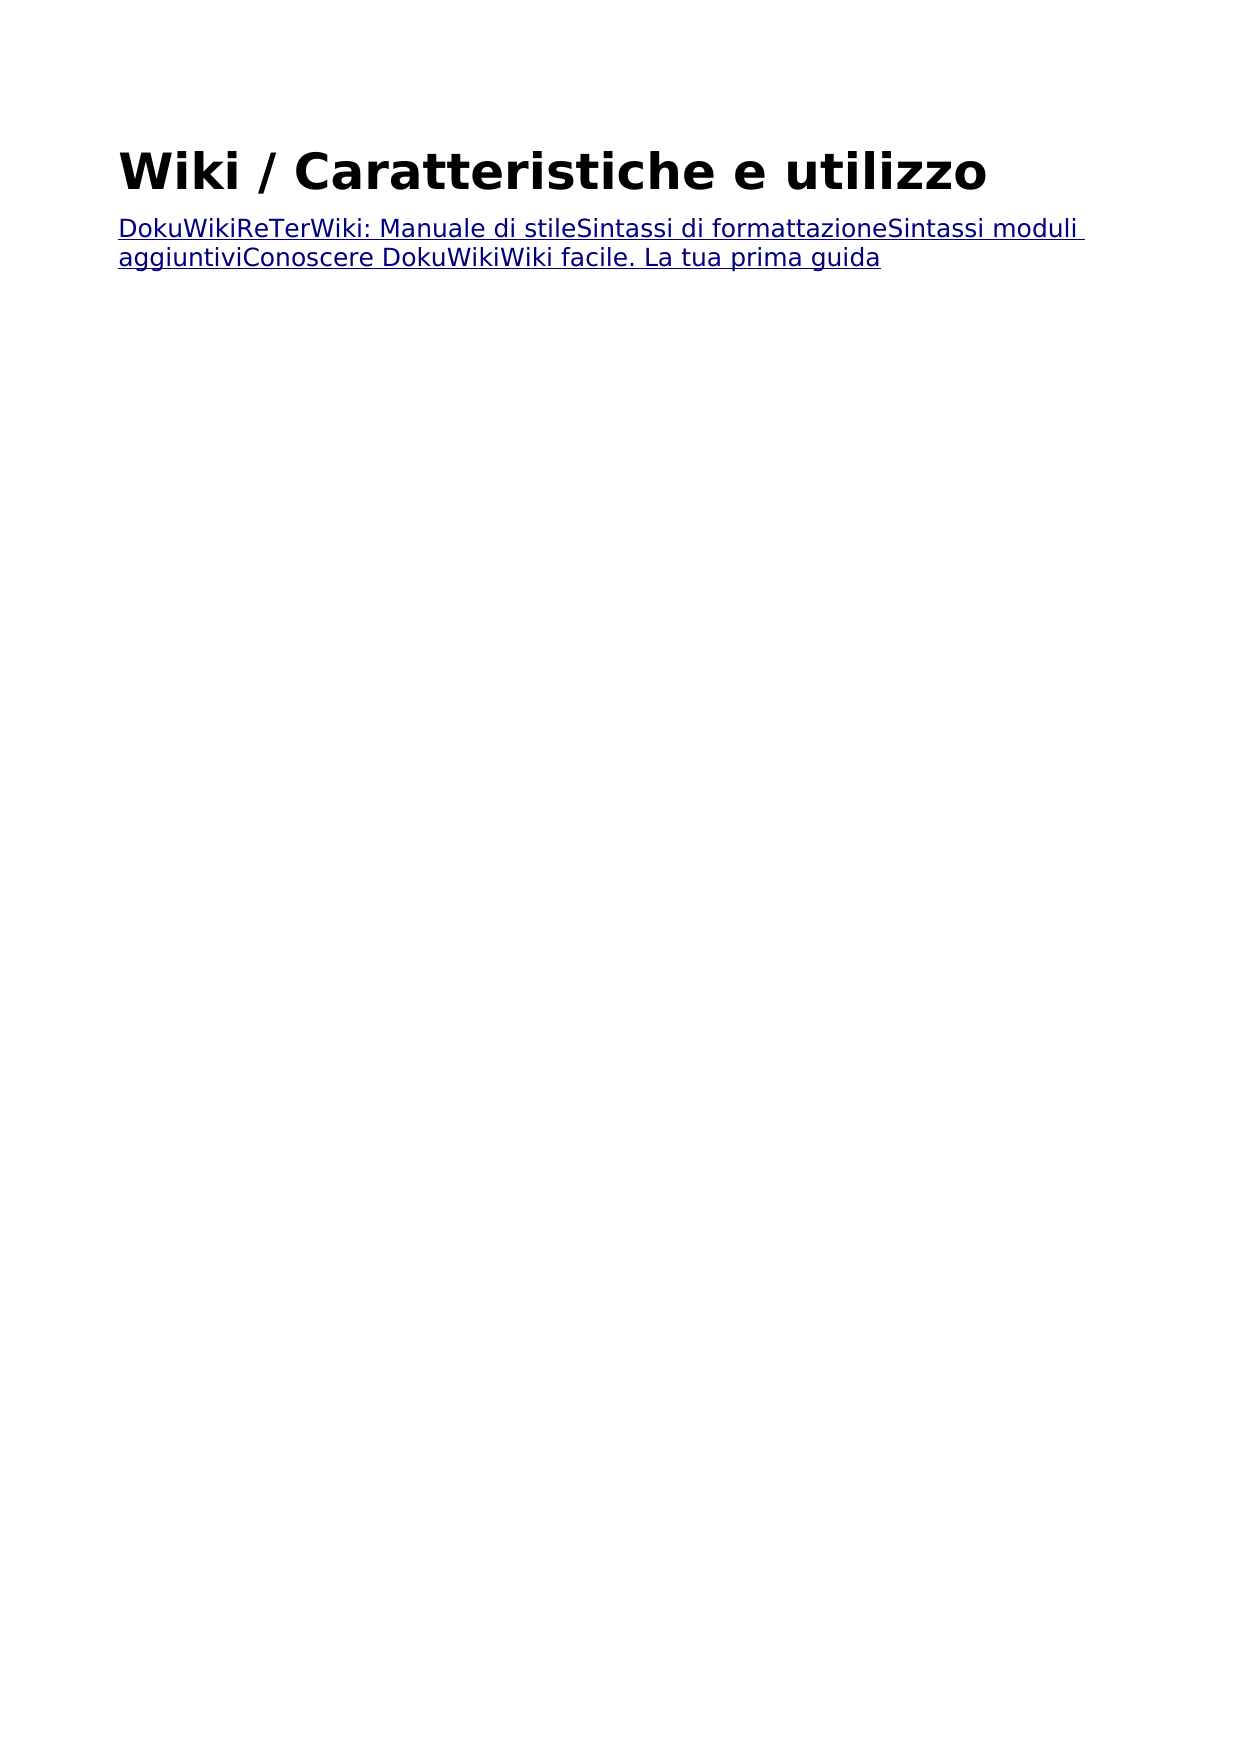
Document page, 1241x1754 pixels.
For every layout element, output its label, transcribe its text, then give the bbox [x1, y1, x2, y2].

text DokuWikiReTerWiki: Manuale di stileSintassi di formattazioneSintassi moduli aggiuntiviConoscere DokuWikiWiki facile. La tua prima guida [118, 214, 1122, 272]
subtitle Wiki / Caratteristiche e utilizzo [118, 143, 1122, 201]
